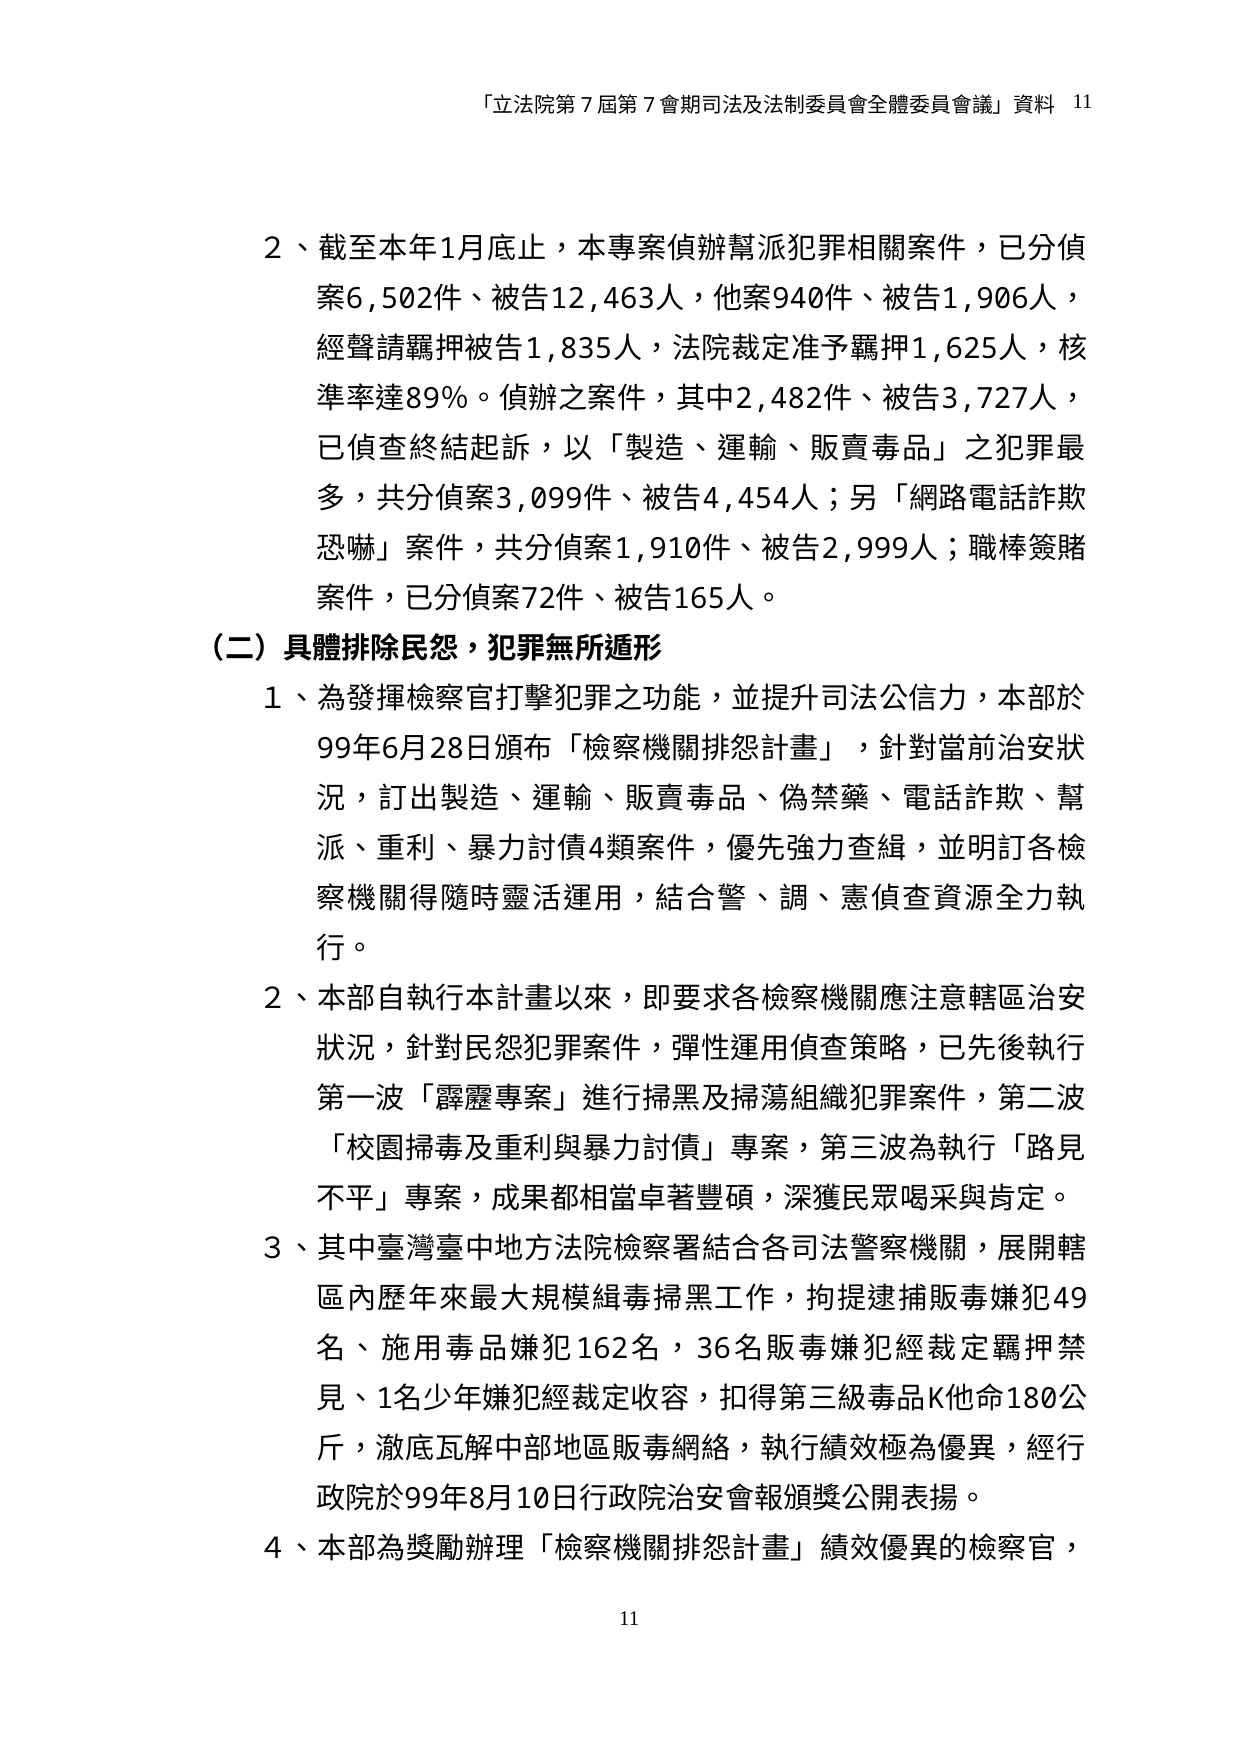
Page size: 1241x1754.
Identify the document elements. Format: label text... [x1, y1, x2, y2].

text ３、其中臺灣臺中地方法院檢察署結合各司法警察機關，展開轄區內歷年來最大規模緝毒掃黑工作，拘提逮捕販毒嫌犯49名、施用毒品嫌犯162名，36名販毒嫌犯經裁定羈押禁見、1名少年嫌犯經裁定收容，扣得第三級毒品K他命180公斤，澈底瓦解中部地區販毒網絡，執行績效極為優異，經行政院於99年8月10日行政院治安會報頒獎公開表揚。 [258, 1219, 1087, 1519]
text １、為發揮檢察官打擊犯罪之功能，並提升司法公信力，本部於99年6月28日頒布「檢察機關排怨計畫」，針對當前治安狀況，訂出製造、運輸、販賣毒品、偽禁藥、電話詐欺、幫派、重利、暴力討債4類案件，優先強力查緝，並明訂各檢察機關得隨時靈活運用，結合警、調、憲偵查資源全力執行。 [258, 669, 1087, 969]
text ４、本部為獎勵辦理「檢察機關排怨計畫」績效優異的檢察官， [258, 1519, 1087, 1569]
text ２、截至本年1月底止，本專案偵辦幫派犯罪相關案件，已分偵案6,502件、被告12,463人，他案940件、被告1,906人，經聲請羈押被告1,835人，法院裁定准予羈押1,625人，核準率達89％。偵辦之案件，其中2,482件、被告3,727人，已偵查終結起訴，以「製造、運輸、販賣毒品」之犯罪最多，共分偵案3,099件、被告4,454人；另「網路電話詐欺恐嚇」案件，共分偵案1,910件、被告2,999人；職棒簽賭案件，已分偵案72件、被告165人。 [258, 219, 1087, 619]
text （二）具體排除民怨，犯罪無所遁形 [196, 619, 1087, 669]
text ２、本部自執行本計畫以來，即要求各檢察機關應注意轄區治安狀況，針對民怨犯罪案件，彈性運用偵查策略，已先後執行第一波「霹靂專案」進行掃黑及掃蕩組織犯罪案件，第二波「校園掃毒及重利與暴力討債」專案，第三波為執行「路見不平」專案，成果都相當卓著豐碩，深獲民眾喝采與肯定。 [258, 969, 1087, 1219]
